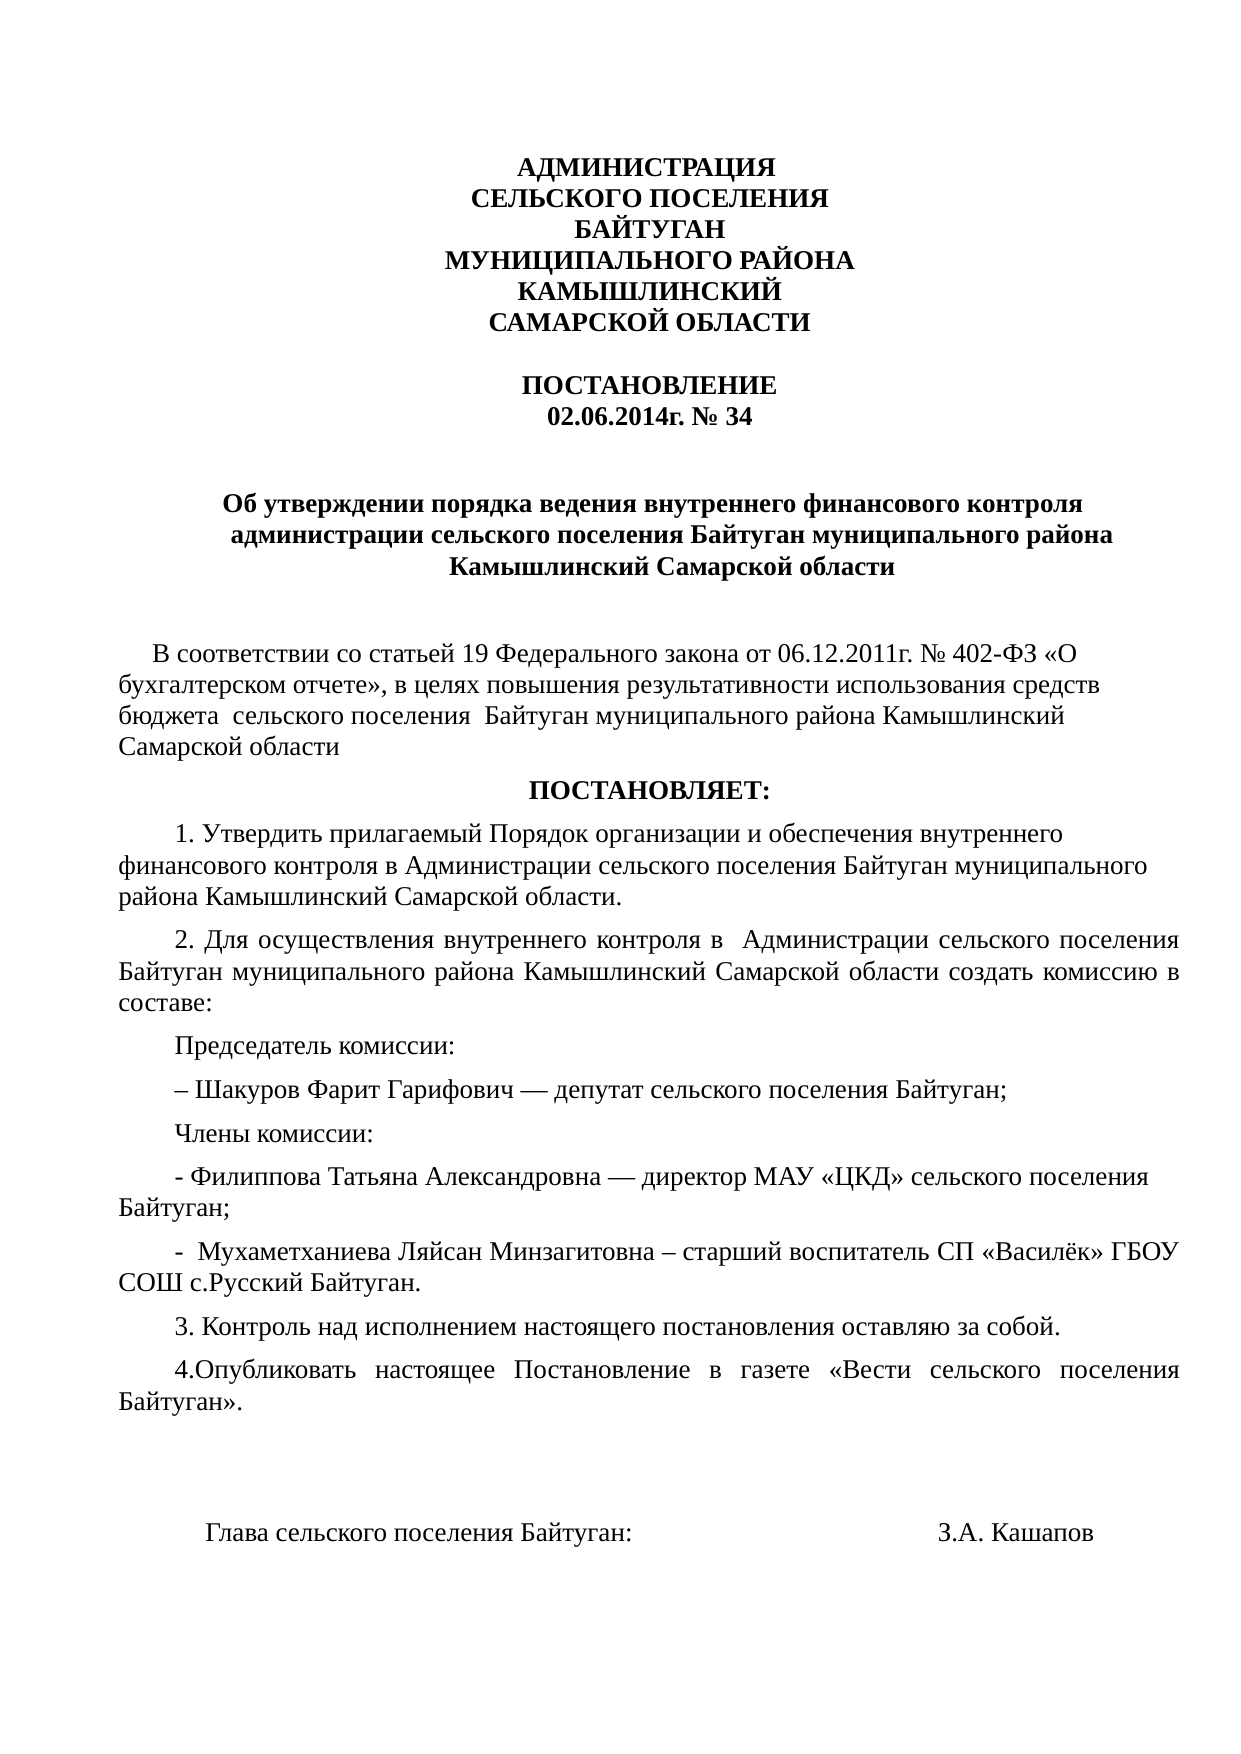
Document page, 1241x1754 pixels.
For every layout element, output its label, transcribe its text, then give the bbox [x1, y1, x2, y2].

subtitle Об утверждении порядка ведения внутреннего финансового контроля администрации сельского поселения Байтуган муниципального района Камышлинский Самарской области [118, 487, 1181, 581]
text – Шакуров Фарит Гарифович — депутат сельского поселения Байтуган; [118, 1073, 1181, 1104]
text - Мухаметханиева Ляйсан Минзагитовна – старший воспитатель СП «Василёк» ГБОУ СОШ с.Русский Байтуган. [118, 1235, 1181, 1297]
text Члены комиссии: [118, 1117, 1181, 1148]
text КАМЫШЛИНСКИЙ [118, 275, 1181, 307]
text 3. Контроль над исполнением настоящего постановления оставляю за собой. [118, 1310, 1181, 1341]
text Глава сельского поселения Байтуган: З.А. Кашапов [118, 1516, 1181, 1547]
text 02.06.2014г. № 34 [118, 400, 1181, 431]
text 1. Утвердить прилагаемый Порядок организации и обеспечения внутреннего финансового контроля в Администрации сельского поселения Байтуган муниципального района Камышлинский Самарской области. [118, 818, 1181, 911]
text САМАРСКОЙ ОБЛАСТИ [118, 307, 1181, 338]
text ПОСТАНОВЛЕНИЕ [118, 369, 1181, 400]
text СЕЛЬСКОГО ПОСЕЛЕНИЯ [118, 182, 1181, 213]
text 4.Опубликовать настоящее Постановление в газете «Вести сельского поселения Байтуган». [118, 1354, 1181, 1416]
text МУНИЦИПАЛЬНОГО РАЙОНА [118, 244, 1181, 275]
text - Филиппова Татьяна Александровна — директор МАУ «ЦКД» сельского поселения Байтуган; [118, 1160, 1181, 1223]
text АДМИНИСТРАЦИЯ [118, 151, 1181, 182]
text БАЙТУГАН [118, 213, 1181, 244]
text Председатель комиссии: [118, 1029, 1181, 1061]
text В соответствии со статьей 19 Федерального закона от 06.12.2011г. № 402-ФЗ «О бухгалтерском отчете», в целях повышения результативности использования средств бюджета сельского поселения Байтуган муниципального района Камышлинский Самарской области [118, 637, 1181, 761]
text ПОСТАНОВЛЯЕТ: [118, 774, 1181, 805]
text 2. Для осуществления внутреннего контроля в Администрации сельского поселения Байтуган муниципального района Камышлинский Самарской области создать комиссию в составе: [118, 923, 1181, 1017]
